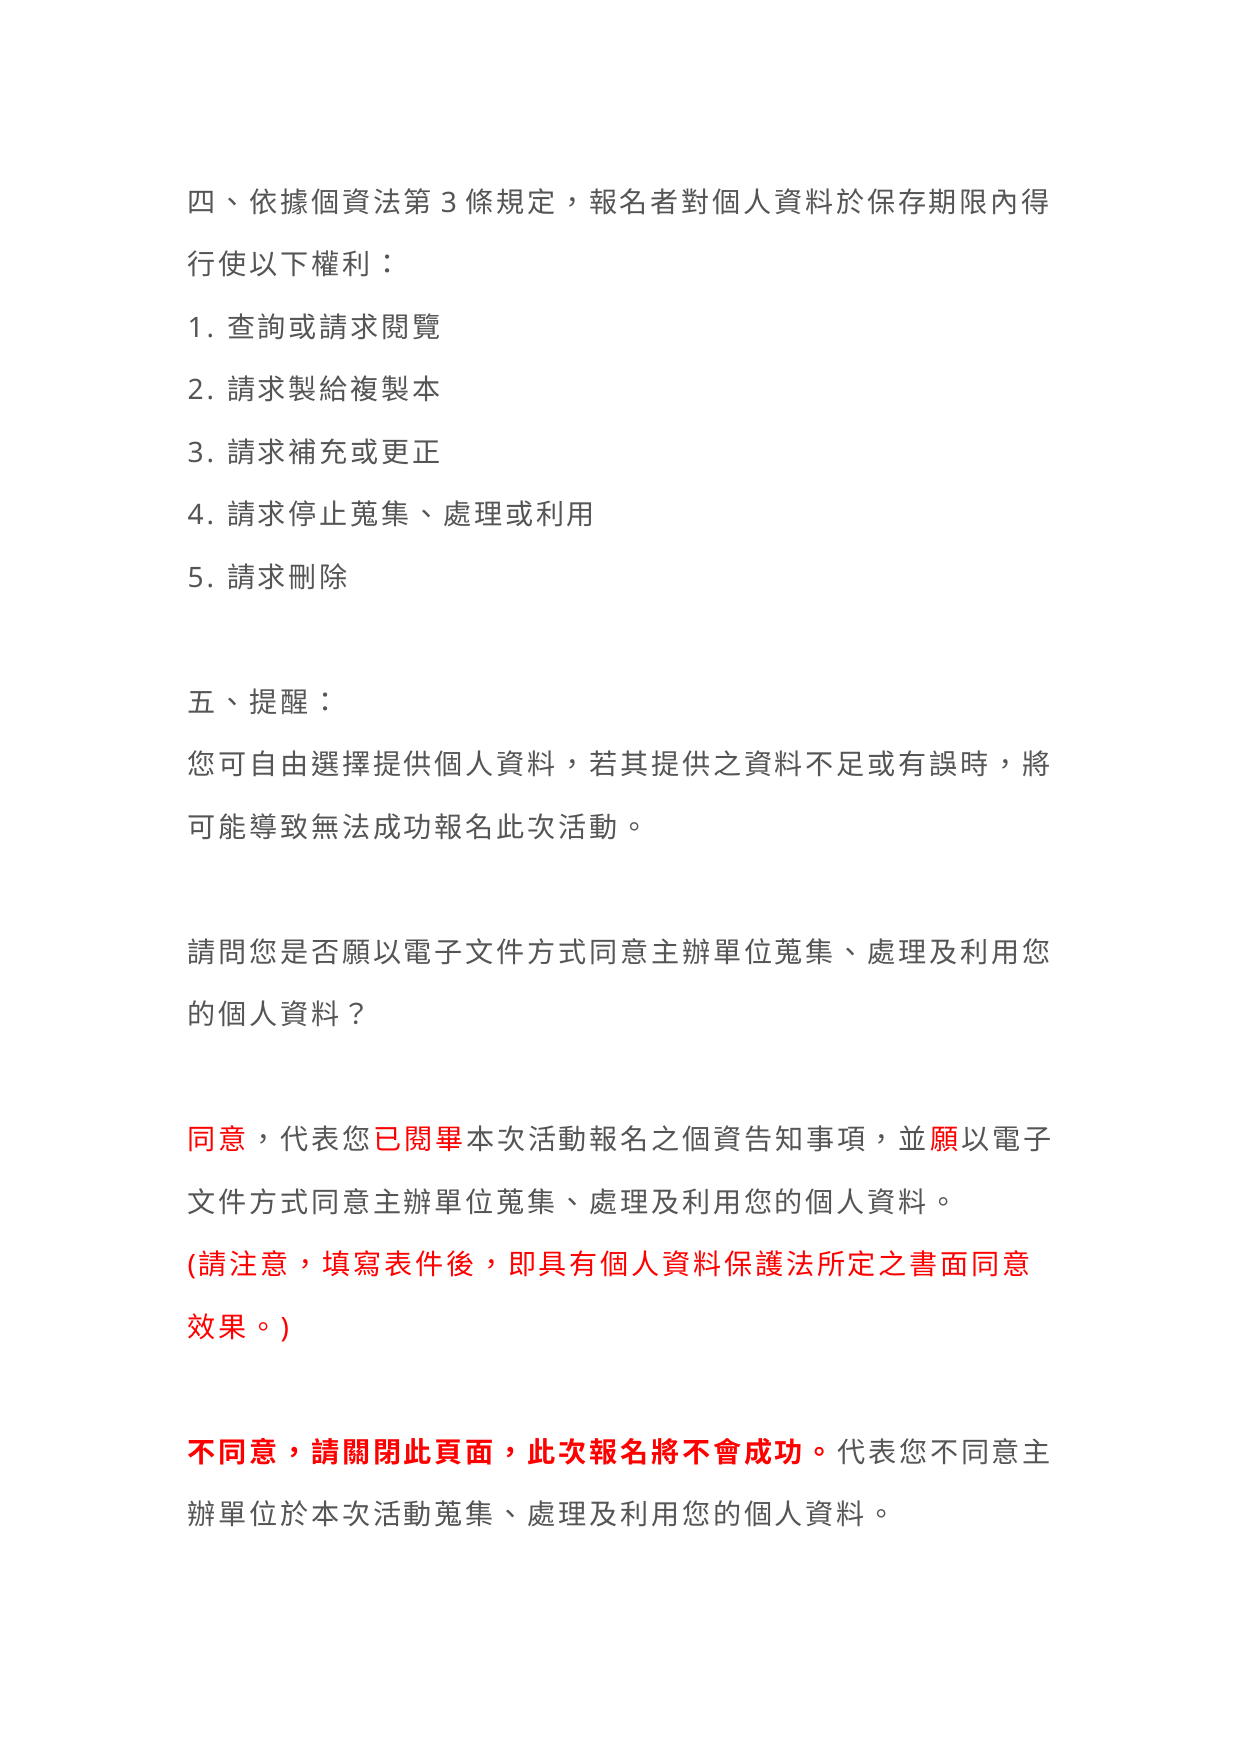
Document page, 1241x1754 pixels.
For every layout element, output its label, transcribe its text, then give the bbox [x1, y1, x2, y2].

text 五、提醒： 您可自由選擇提供個人資料，若其提供之資料不足或有誤時，將可能導致無法成功報名此次活動。 [187, 658, 1053, 846]
text 請問您是否願以電子文件方式同意主辦單位蒐集、處理及利用您的個人資料？ 同意，代表您已閱畢本次活動報名之個資告知事項，並願以電子文件方式同意主辦單位蒐集、處理及利用您的個人資料。 (請注意，填寫表件後，即具有個人資料保護法所定之書面同意效果。) 不同意，請關閉此頁面，此次報名將不會成功。代表您不同意主辦單位於本次活動蒐集、處理及利用您的個人資料。 [187, 908, 1053, 1533]
text 四、依據個資法第3條規定，報名者對個人資料於保存期限內得行使以下權利： 1. 查詢或請求閱覽 2. 請求製給複製本 3. 請求補充或更正 4. 請求停止蒐集、處理或利用 5. 請求刪除 [187, 158, 1053, 596]
